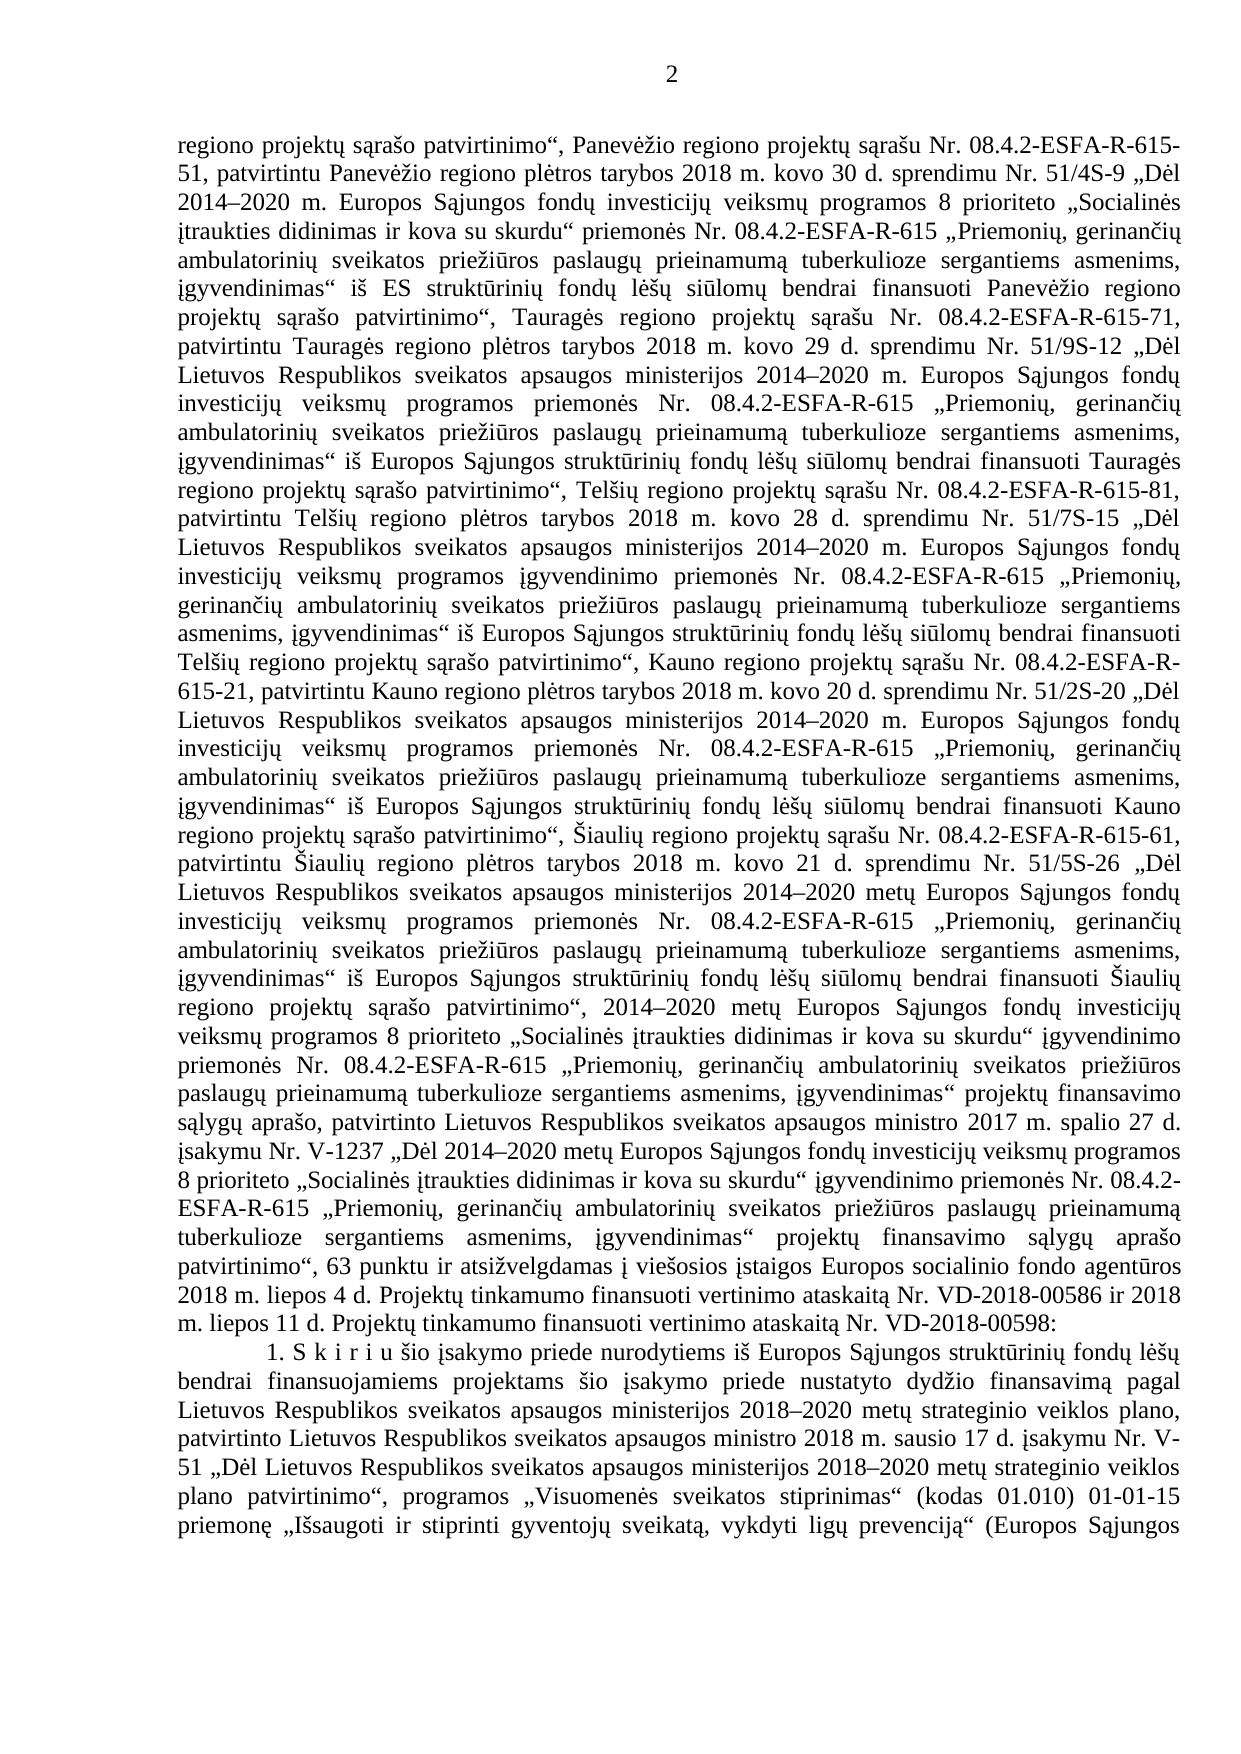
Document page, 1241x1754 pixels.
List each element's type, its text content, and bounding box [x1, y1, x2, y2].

text regiono projektų sąrašo patvirtinimo“, Panevėžio regiono projektų sąrašu Nr. 08.4.2-ESFA-R-615-51, patvirtintu Panevėžio regiono plėtros tarybos 2018 m. kovo 30 d. sprendimu Nr. 51/4S-9 „Dėl 2014–2020 m. Europos Sąjungos fondų investicijų veiksmų programos 8 prioriteto „Socialinės įtraukties didinimas ir kova su skurdu“ priemonės Nr. 08.4.2-ESFA-R-615 „Priemonių, gerinančių ambulatorinių sveikatos priežiūros paslaugų prieinamumą tuberkulioze sergantiems asmenims, įgyvendinimas“ iš ES struktūrinių fondų lėšų siūlomų bendrai finansuoti Panevėžio regiono projektų sąrašo patvirtinimo“, Tauragės regiono projektų sąrašu Nr. 08.4.2-ESFA-R-615-71, patvirtintu Tauragės regiono plėtros tarybos 2018 m. kovo 29 d. sprendimu Nr. 51/9S-12 „Dėl Lietuvos Respublikos sveikatos apsaugos ministerijos 2014–2020 m. Europos Sąjungos fondų investicijų veiksmų programos priemonės Nr. 08.4.2-ESFA-R-615 „Priemonių, gerinančių ambulatorinių sveikatos priežiūros paslaugų prieinamumą tuberkulioze sergantiems asmenims, įgyvendinimas“ iš Europos Sąjungos struktūrinių fondų lėšų siūlomų bendrai finansuoti Tauragės regiono projektų sąrašo patvirtinimo“, Telšių regiono projektų sąrašu Nr. 08.4.2-ESFA-R-615-81, patvirtintu Telšių regiono plėtros tarybos 2018 m. kovo 28 d. sprendimu Nr. 51/7S-15 „Dėl Lietuvos Respublikos sveikatos apsaugos ministerijos 2014–2020 m. Europos Sąjungos fondų investicijų veiksmų programos įgyvendinimo priemonės Nr. 08.4.2-ESFA-R-615 „Priemonių, gerinančių ambulatorinių sveikatos priežiūros paslaugų prieinamumą tuberkulioze sergantiems asmenims, įgyvendinimas“ iš Europos Sąjungos struktūrinių fondų lėšų siūlomų bendrai finansuoti Telšių regiono projektų sąrašo patvirtinimo“, Kauno regiono projektų sąrašu Nr. 08.4.2-ESFA-R-615-21, patvirtintu Kauno regiono plėtros tarybos 2018 m. kovo 20 d. sprendimu Nr. 51/2S-20 „Dėl Lietuvos Respublikos sveikatos apsaugos ministerijos 2014–2020 m. Europos Sąjungos fondų investicijų veiksmų programos priemonės Nr. 08.4.2-ESFA-R-615 „Priemonių, gerinančių ambulatorinių sveikatos priežiūros paslaugų prieinamumą tuberkulioze sergantiems asmenims, įgyvendinimas“ iš Europos Sąjungos struktūrinių fondų lėšų siūlomų bendrai finansuoti Kauno regiono projektų sąrašo patvirtinimo“, Šiaulių regiono projektų sąrašu Nr. 08.4.2-ESFA-R-615-61, patvirtintu Šiaulių regiono plėtros tarybos 2018 m. kovo 21 d. sprendimu Nr. 51/5S-26 „Dėl Lietuvos Respublikos sveikatos apsaugos ministerijos 2014–2020 metų Europos Sąjungos fondų investicijų veiksmų programos priemonės Nr. 08.4.2-ESFA-R-615 „Priemonių, gerinančių ambulatorinių sveikatos priežiūros paslaugų prieinamumą tuberkulioze sergantiems asmenims, įgyvendinimas“ iš Europos Sąjungos struktūrinių fondų lėšų siūlomų bendrai finansuoti Šiaulių regiono projektų sąrašo patvirtinimo“, 2014–2020 metų Europos Sąjungos fondų investicijų veiksmų programos 8 prioriteto „Socialinės įtraukties didinimas ir kova su skurdu“ įgyvendinimo priemonės Nr. 08.4.2-ESFA-R-615 „Priemonių, gerinančių ambulatorinių sveikatos priežiūros paslaugų prieinamumą tuberkulioze sergantiems asmenims, įgyvendinimas“ projektų finansavimo sąlygų aprašo, patvirtinto Lietuvos Respublikos sveikatos apsaugos ministro 2017 m. spalio 27 d. įsakymu Nr. V-1237 „Dėl 2014–2020 metų Europos Sąjungos fondų investicijų veiksmų programos 8 prioriteto „Socialinės įtraukties didinimas ir kova su skurdu“ įgyvendinimo priemonės Nr. 08.4.2-ESFA-R-615 „Priemonių, gerinančių ambulatorinių sveikatos priežiūros paslaugų prieinamumą tuberkulioze sergantiems asmenims, įgyvendinimas“ projektų finansavimo sąlygų aprašo patvirtinimo“, 63 punktu ir atsižvelgdamas į viešosios įstaigos Europos socialinio fondo agentūros 2018 m. liepos 4 d. Projektų tinkamumo finansuoti vertinimo ataskaitą Nr. VD-2018-00586 ir 2018 m. liepos 11 d. Projektų tinkamumo finansuoti vertinimo ataskaitą Nr. VD-2018-00598: [177, 130, 1181, 1337]
text 1. S k i r i u šio įsakymo priede nurodytiems iš Europos Sąjungos struktūrinių fondų lėšų bendrai finansuojamiems projektams šio įsakymo priede nustatyto dydžio finansavimą pagal Lietuvos Respublikos sveikatos apsaugos ministerijos 2018–2020 metų strateginio veiklos plano, patvirtinto Lietuvos Respublikos sveikatos apsaugos ministro 2018 m. sausio 17 d. įsakymu Nr. V-51 „Dėl Lietuvos Respublikos sveikatos apsaugos ministerijos 2018–2020 metų strateginio veiklos plano patvirtinimo“, programos „Visuomenės sveikatos stiprinimas“ (kodas 01.010) 01-01-15 priemonę „Išsaugoti ir stiprinti gyventojų sveikatą, vykdyti ligų prevenciją“ (Europos Sąjungos [177, 1337, 1181, 1538]
